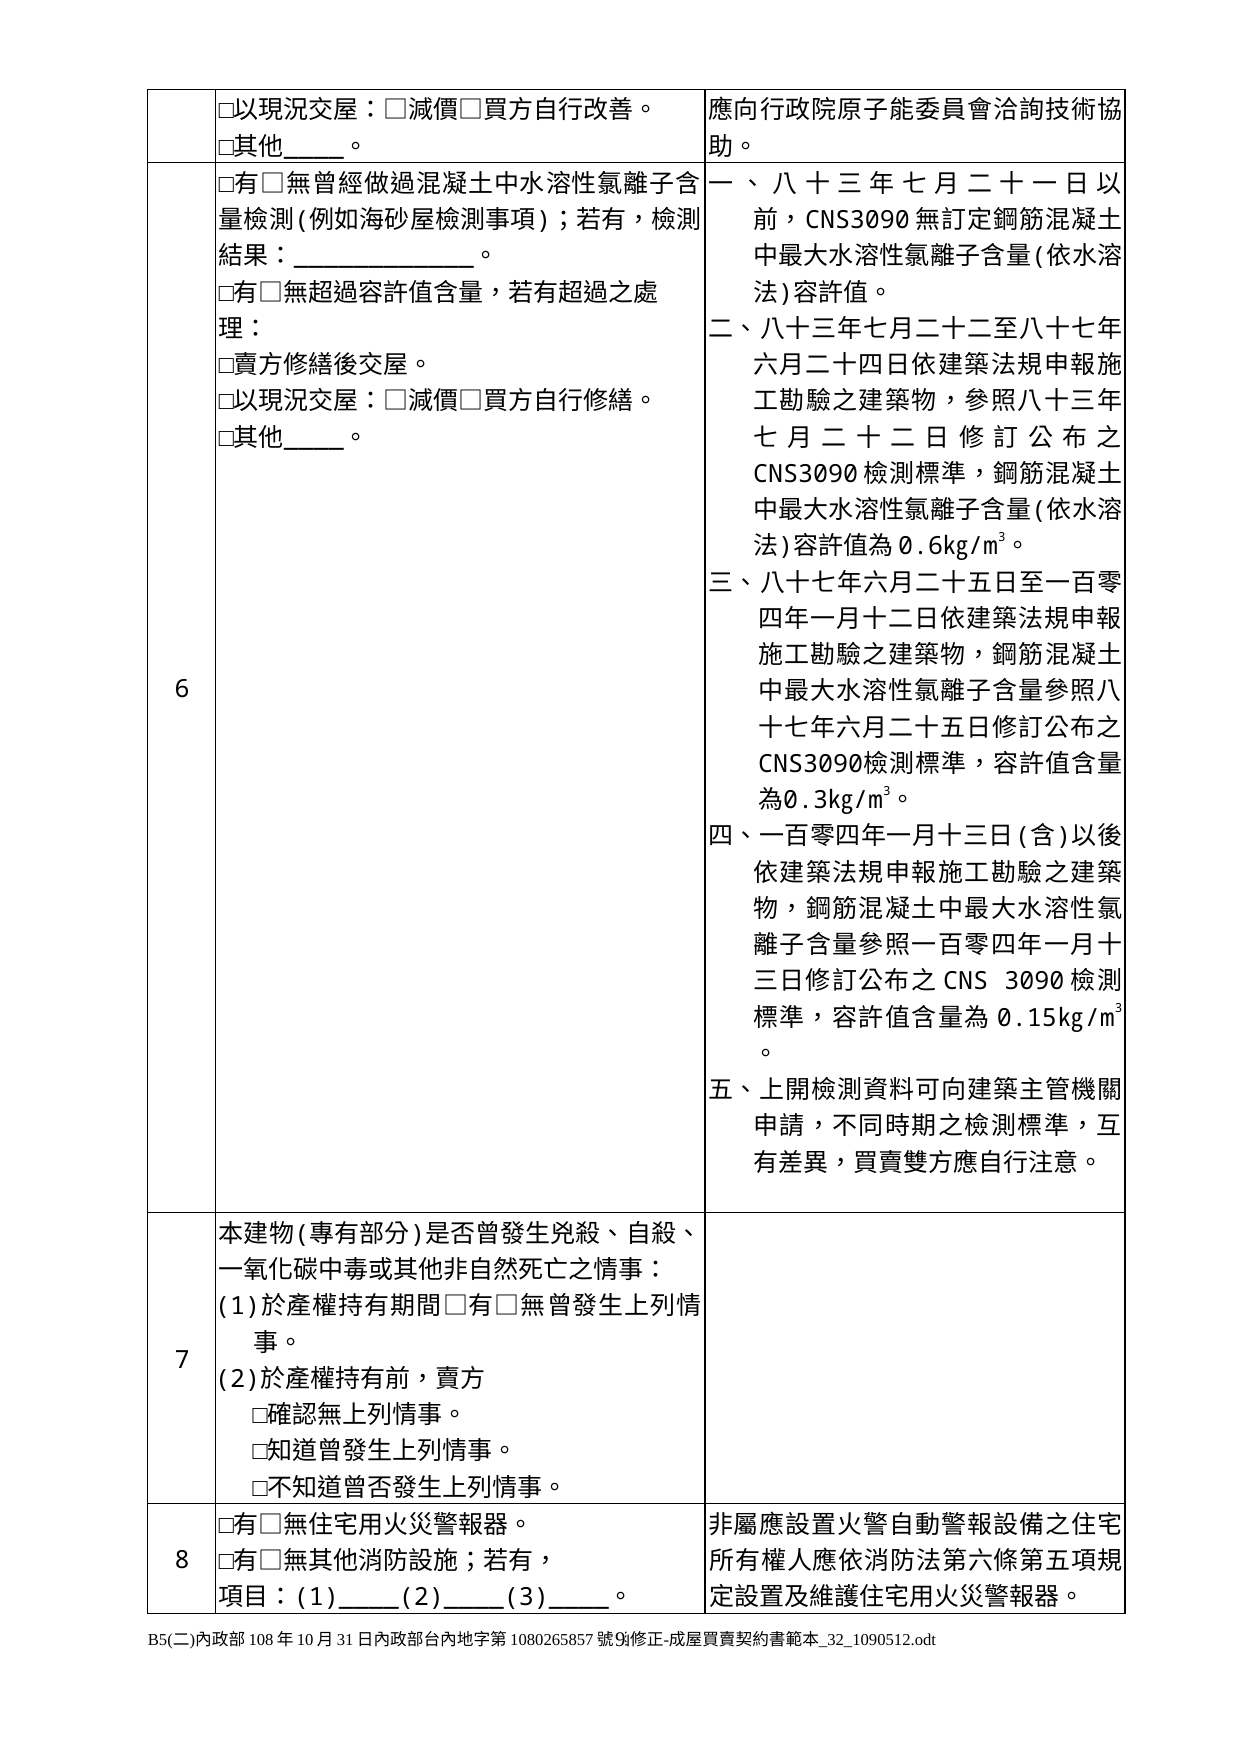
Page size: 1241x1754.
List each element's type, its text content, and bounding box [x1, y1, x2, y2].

table_cell □有□無住宅用火災警報器。 □有□無其他消防設施；若有， 項目：(1)____(2)____(3)____。 [216, 1504, 704, 1613]
table_cell 7 [148, 1213, 215, 1503]
table_cell 應向行政院原子能委員會洽詢技術協助。 [706, 90, 1124, 162]
table_cell [706, 1213, 1124, 1503]
table_cell 一、八十三年七月二十一日以前，CNS3090無訂定鋼筋混凝土中最大水溶性氯離子含量(依水溶法)容許值。 二、八十三年七月二十二至八十七年六月二十四日依建築法規申報施工勘驗之建築物，參照八十三年七月二十二日修訂公布之CNS3090檢測標準，鋼筋混凝土中最大水溶性氯離子含量(依水溶法)容許值為0.6㎏/m3。 三、八十七年六月二十五日至一百零四年一月十二日依建築法規申報施工勘驗之建築物，鋼筋混凝土中最大水溶性氯離子含量參照八十七年六月二十五日修訂公布之CNS3090檢測標準，容許值含量為0.3㎏/m3。 四、一百零四年一月十三日(含)以後依建築法規申報施工勘驗之建築物，鋼筋混凝土中最大水溶性氯離子含量參照一百零四年一月十三日修訂公布之CNS 3090檢測標準，容許值含量為0.15㎏/m3。 五、上開檢測資料可向建築主管機關申請，不同時期之檢測標準，互有差異，買賣雙方應自行注意。 [706, 163, 1124, 1212]
table_cell 非屬應設置火警自動警報設備之住宅所有權人應依消防法第六條第五項規定設置及維護住宅用火災警報器。 [706, 1504, 1124, 1613]
table_cell 8 [148, 1504, 215, 1613]
table_cell [148, 90, 215, 162]
table_cell 6 [148, 163, 215, 1212]
table_cell 本建物(專有部分)是否曾發生兇殺、自殺、一氧化碳中毒或其他非自然死亡之情事： (1)於產權持有期間□有□無曾發生上列情事。 (2)於產權持有前，賣方 □確認無上列情事。 □知道曾發生上列情事。 □不知道曾否發生上列情事。 [216, 1213, 704, 1503]
table_cell □有□無曾經做過混凝土中水溶性氯離子含量檢測(例如海砂屋檢測事項)；若有，檢測結果：____________。 □有□無超過容許值含量，若有超過之處理： □賣方修繕後交屋。 □以現況交屋：□減價□買方自行修繕。 □其他____。 [216, 163, 704, 1212]
table_cell □以現況交屋：□減價□買方自行改善。 □其他____。 [216, 90, 704, 162]
